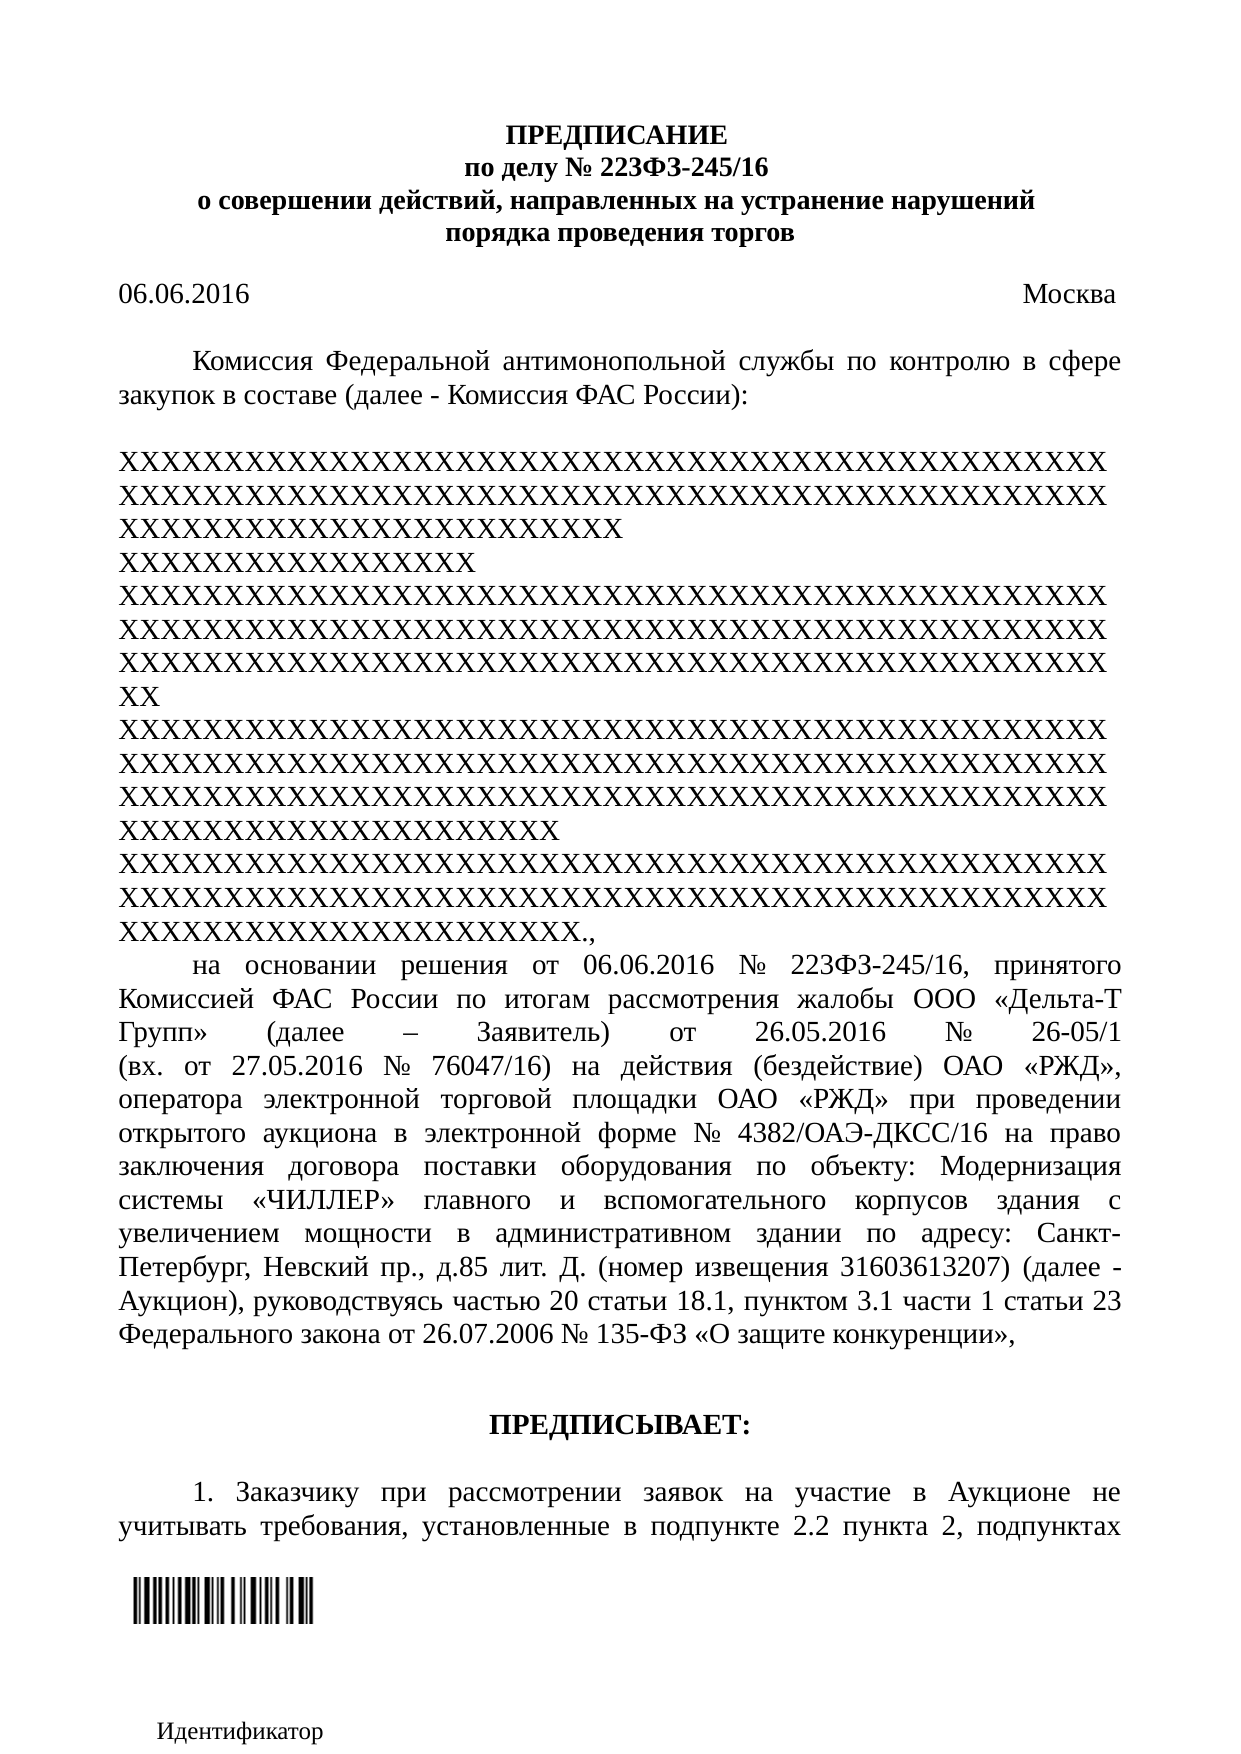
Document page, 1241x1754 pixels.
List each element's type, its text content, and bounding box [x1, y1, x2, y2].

text XXXXXXXXXXXXXXXXXXXXXXXXXXXXXXXXXXXXXXXXXXXXXXXXXXXXXXXXXXXXXXXXXXXXXXXXXXXXXXXXXXXXXXXXXXXXXXXXXXXXXXXXXXXXXXXXXXXXXX [118, 411, 1122, 545]
text 06.06.2016 Москва [118, 276, 1122, 310]
text ПРЕДПИСАНИЕ [118, 118, 1122, 151]
text XXXXXXXXXXXXXXXXX [118, 545, 1122, 578]
picture [118, 1577, 331, 1624]
text порядка проведения торгов [118, 215, 1122, 248]
text 1. Заказчику при рассмотрении заявок на участие в Аукционе не учитывать требования, установленные в подпункте 2.2 пункта 2, подпунктах [118, 1474, 1122, 1541]
text на основании решения от 06.06.2016 № 223ФЗ-245/16, принятого Комиссией ФАС России по итогам рассмотрения жалобы ООО «Дельта-Т Групп» (далее – Заявитель) от 26.05.2016 № 26-05/1 (вх. от 27.05.2016 № 76047/16) на действия (бездействие) ОАО «РЖД», оператора электронной торговой площадки ОАО «РЖД» при проведении открытого аукциона в электронной форме № 4382/ОАЭ-ДКСС/16 на право заключения договора поставки оборудования по объекту: Модернизация системы «ЧИЛЛЕР» главного и вспомогательного корпусов здания с увеличением мощности в административном здании по адресу: Санкт-Петербург, Невский пр., д.85 лит. Д. (номер извещения 31603613207) (далее - Аукцион), руководствуясь частью 20 статьи 18.1, пунктом 3.1 части 1 статьи 23 Федерального закона от 26.07.2006 № 135-ФЗ «О защите конкуренции», [118, 947, 1122, 1350]
text XXXXXXXXXXXXXXXXXXXXXXXXXXXXXXXXXXXXXXXXXXXXXXXXXXXXXXXXXXXXXXXXXXXXXXXXXXXXXXXXXXXXXXXXXXXXXXXXXXXXXXXXXXXXXXXXXXXXXXXXXXXXXXXXXXXXXXXXXXXXXXX [118, 578, 1122, 712]
text ПРЕДПИСЫВАЕТ: [118, 1407, 1122, 1441]
text по делу № 223ФЗ-245/16 [118, 151, 1122, 183]
text XXXXXXXXXXXXXXXXXXXXXXXXXXXXXXXXXXXXXXXXXXXXXXXXXXXXXXXXXXXXXXXXXXXXXXXXXXXXXXXXXXXXXXXXXXXXXXXXXXXXXXXXXXXXXXXXXXXXXXXXXXXXXXXXXXXXXXXXXXXXXXXXXXXXXXXXXXXXXXXXXX [118, 712, 1122, 847]
text Комиссия Федеральной антимонопольной службы по контролю в сфере закупок в составе (далее - Комиссия ФАС России): [118, 343, 1122, 411]
text о совершении действий, направленных на устранение нарушений [118, 183, 1122, 215]
text XXXXXXXXXXXXXXXXXXXXXXXXXXXXXXXXXXXXXXXXXXXXXXXXXXXXXXXXXXXXXXXXXXXXXXXXXXXXXXXXXXXXXXXXXXXXXXXXXXXXXXXXXXXXXXXXXXXX., [118, 847, 1122, 947]
